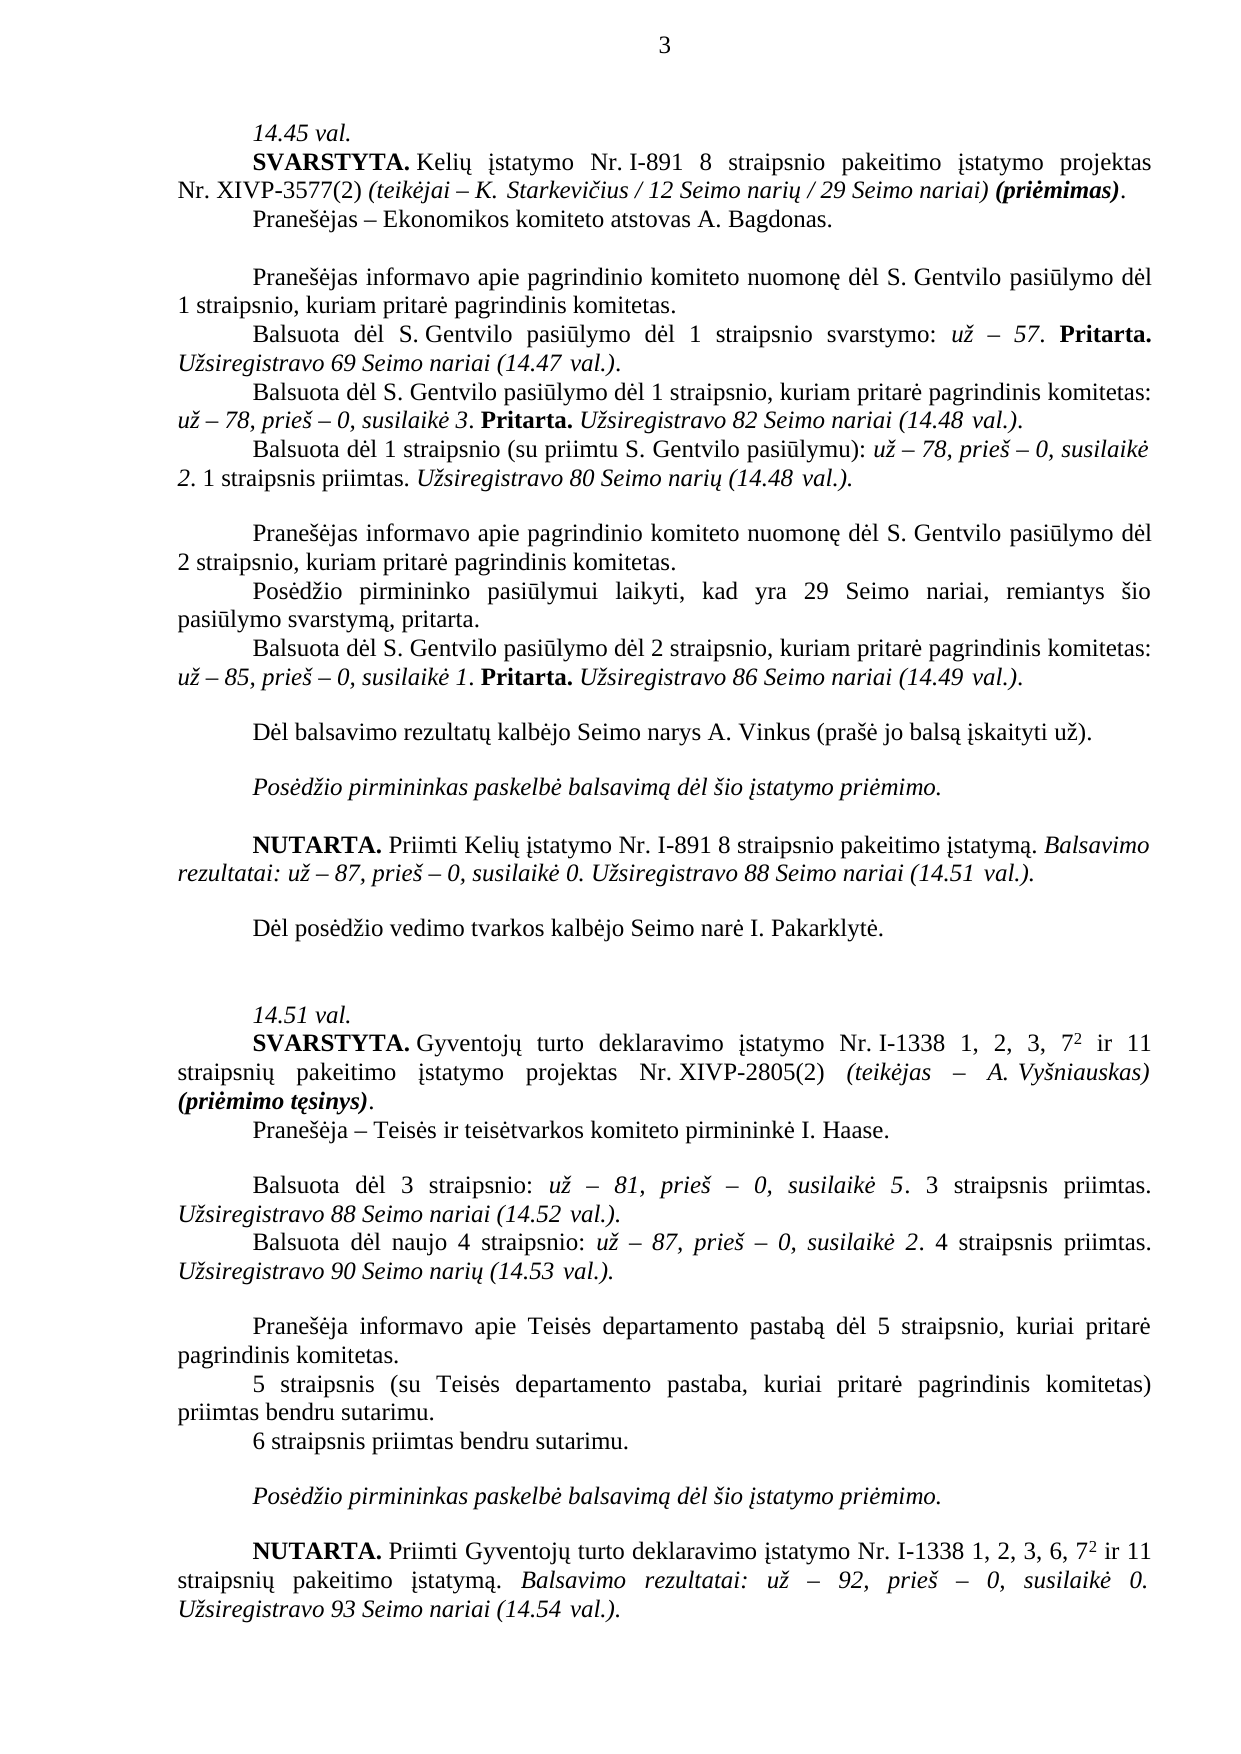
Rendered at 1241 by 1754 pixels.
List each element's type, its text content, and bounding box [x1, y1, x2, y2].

text Balsuota dėl S. Gentvilo pasiūlymo dėl 1 straipsnio, kuriam pritarė pagrindinis komitetas: už – 78, prieš – 0, susilaikė 3. Pritarta. Užsiregistravo 82 Seimo nariai (14.48 val.). [177, 377, 1152, 434]
text Balsuota dėl 3 straipsnio: už – 81, prieš – 0, susilaikė 5. 3 straipsnis priimtas. Užsiregistravo 88 Seimo nariai (14.52 val.). [177, 1170, 1152, 1227]
text Pranešėjas informavo apie pagrindinio komiteto nuomonę dėl S. Gentvilo pasiūlymo dėl 1 straipsnio, kuriam pritarė pagrindinis komitetas. [177, 262, 1152, 319]
text Balsuota dėl naujo 4 straipsnio: už – 87, prieš – 0, susilaikė 2. 4 straipsnis priimtas. Užsiregistravo 90 Seimo narių (14.53 val.). [177, 1227, 1152, 1285]
text NUTARTA. Priimti Kelių įstatymo Nr. I-891 8 straipsnio pakeitimo įstatymą. Balsavimo rezultatai: už – 87, prieš – 0, susilaikė 0. Užsiregistravo 88 Seimo nariai (14.51 val.). [177, 830, 1152, 887]
text 5 straipsnis (su Teisės departamento pastaba, kuriai pritarė pagrindinis komitetas) priimtas bendru sutarimu. [177, 1369, 1152, 1426]
text SVARSTYTA. Gyventojų turto deklaravimo įstatymo Nr. I-1338 1, 2, 3, 72 ir 11 straipsnių pakeitimo įstatymo projektas Nr. XIVP-2805(2) (teikėjas – A. Vyšniauskas) (priėmimo tęsinys). [177, 1028, 1152, 1115]
text Pranešėjas informavo apie pagrindinio komiteto nuomonę dėl S. Gentvilo pasiūlymo dėl 2 straipsnio, kuriam pritarė pagrindinis komitetas. [177, 518, 1152, 576]
text Pranešėja – Teisės ir teisėtvarkos komiteto pirmininkė I. Haase. [177, 1115, 1152, 1143]
text 14.45 val. [177, 118, 1152, 147]
text Balsuota dėl 1 straipsnio (su priimtu S. Gentvilo pasiūlymu): už – 78, prieš – 0, susilaikė 2. 1 straipsnis priimtas. Užsiregistravo 80 Seimo narių (14.48 val.). [177, 434, 1152, 492]
text Pranešėja informavo apie Teisės departamento pastabą dėl 5 straipsnio, kuriai pritarė pagrindinis komitetas. [177, 1311, 1152, 1369]
text Dėl balsavimo rezultatų kalbėjo Seimo narys A. Vinkus (prašė jo balsą įskaityti už). [177, 717, 1152, 746]
text Balsuota dėl S. Gentvilo pasiūlymo dėl 1 straipsnio svarstymo: už – 57. Pritarta. Užsiregistravo 69 Seimo nariai (14.47 val.). [177, 319, 1152, 377]
text Posėdžio pirmininkas paskelbė balsavimą dėl šio įstatymo priėmimo. [177, 772, 1152, 801]
text NUTARTA. Priimti Gyventojų turto deklaravimo įstatymo Nr. I-1338 1, 2, 3, 6, 72 ir 11 straipsnių pakeitimo įstatymą. Balsavimo rezultatai: už – 92, prieš – 0, susilaikė 0. Užsiregistravo 93 Seimo nariai (14.54 val.). [177, 1536, 1152, 1623]
text 14.51 val. [177, 1000, 1152, 1028]
text Balsuota dėl S. Gentvilo pasiūlymo dėl 2 straipsnio, kuriam pritarė pagrindinis komitetas: už – 85, prieš – 0, susilaikė 1. Pritarta. Užsiregistravo 86 Seimo nariai (14.49 val.). [177, 633, 1152, 691]
text Dėl posėdžio vedimo tvarkos kalbėjo Seimo narė I. Pakarklytė. [177, 913, 1152, 942]
text 6 straipsnis priimtas bendru sutarimu. [177, 1426, 1152, 1455]
text SVARSTYTA. Kelių įstatymo Nr. I-891 8 straipsnio pakeitimo įstatymo projektas Nr. XIVP-3577(2) (teikėjai – K. Starkevičius / 12 Seimo narių / 29 Seimo nariai) (priėmimas). [177, 147, 1152, 204]
text Pranešėjas – Ekonomikos komiteto atstovas A. Bagdonas. [177, 204, 1152, 233]
text Posėdžio pirmininkas paskelbė balsavimą dėl šio įstatymo priėmimo. [177, 1481, 1152, 1510]
text Posėdžio pirmininko pasiūlymui laikyti, kad yra 29 Seimo nariai, remiantys šio pasiūlymo svarstymą, pritarta. [177, 576, 1152, 633]
